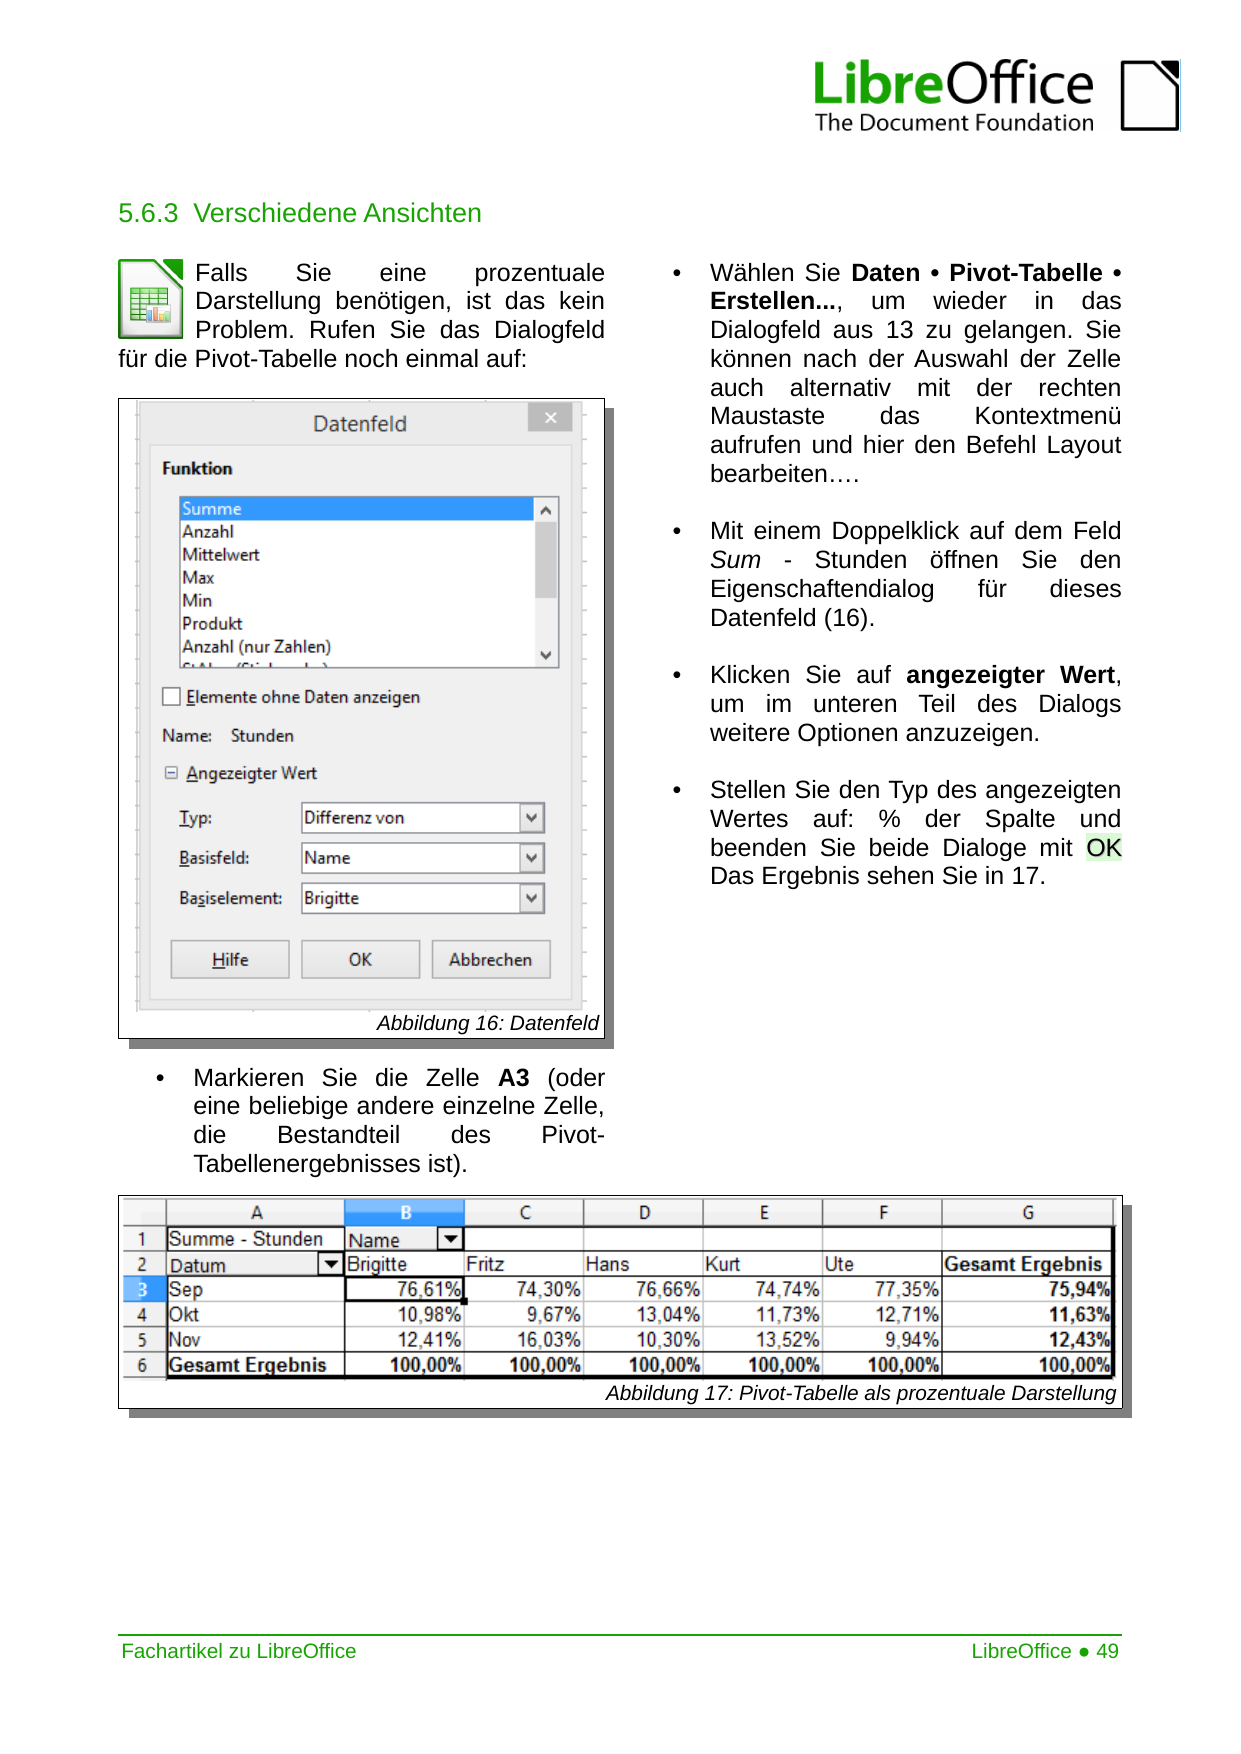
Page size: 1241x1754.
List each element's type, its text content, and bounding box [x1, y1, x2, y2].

subtitle Verschiedene Ansichten [118, 170, 1122, 228]
list [119, 399, 604, 1038]
list Stellen Sie den Typ des angezeigten Wertes auf: % der Spalte und beenden Sie beide Dialoge mit OK Das Ergebnis sehen Sie in Abbildung 17. [672, 771, 1122, 890]
list Wählen Sie Daten • Pivot-Tabelle • Erstellen..., um wieder in das Dialogfeld aus Abbildung 13 zu gelangen. Sie können nach der Auswahl der Zelle auch alternativ mit der rechten Maustaste das Kontextmenü aufrufen und hier den Befehl Layout bearbeiten…. [672, 258, 1122, 488]
text Falls Sie eine prozentuale Darstellung benötigen, ist das kein Problem. Rufen Sie das Dialogfeld für die Pivot-Tabelle noch einmal auf: [118, 258, 605, 373]
list Abbildung 16: Datenfeld [121, 400, 601, 1035]
list Klicken Sie auf angezeigter Wert, um im unteren Teil des Dialogs weitere Optionen anzuzeigen. [672, 656, 1122, 746]
list Abbildung 17: Pivot-Tabelle als prozentuale Darstellung [121, 1198, 1119, 1404]
list Markieren Sie die Zelle A3 (oder eine beliebige andere einzelne Zelle, die Bestandteil des Pivot-Tabellenergebnisses ist). [156, 1049, 605, 1178]
picture [135, 400, 587, 1012]
picture [814, 59, 1181, 132]
picture [118, 259, 184, 339]
list [119, 1196, 1122, 1407]
picture [123, 1197, 1117, 1381]
list Mit einem Doppelklick auf dem Feld Sum - Stunden öffnen Sie den Eigenschaftendialog für dieses Datenfeld (Abbildung 16). [672, 512, 1122, 631]
